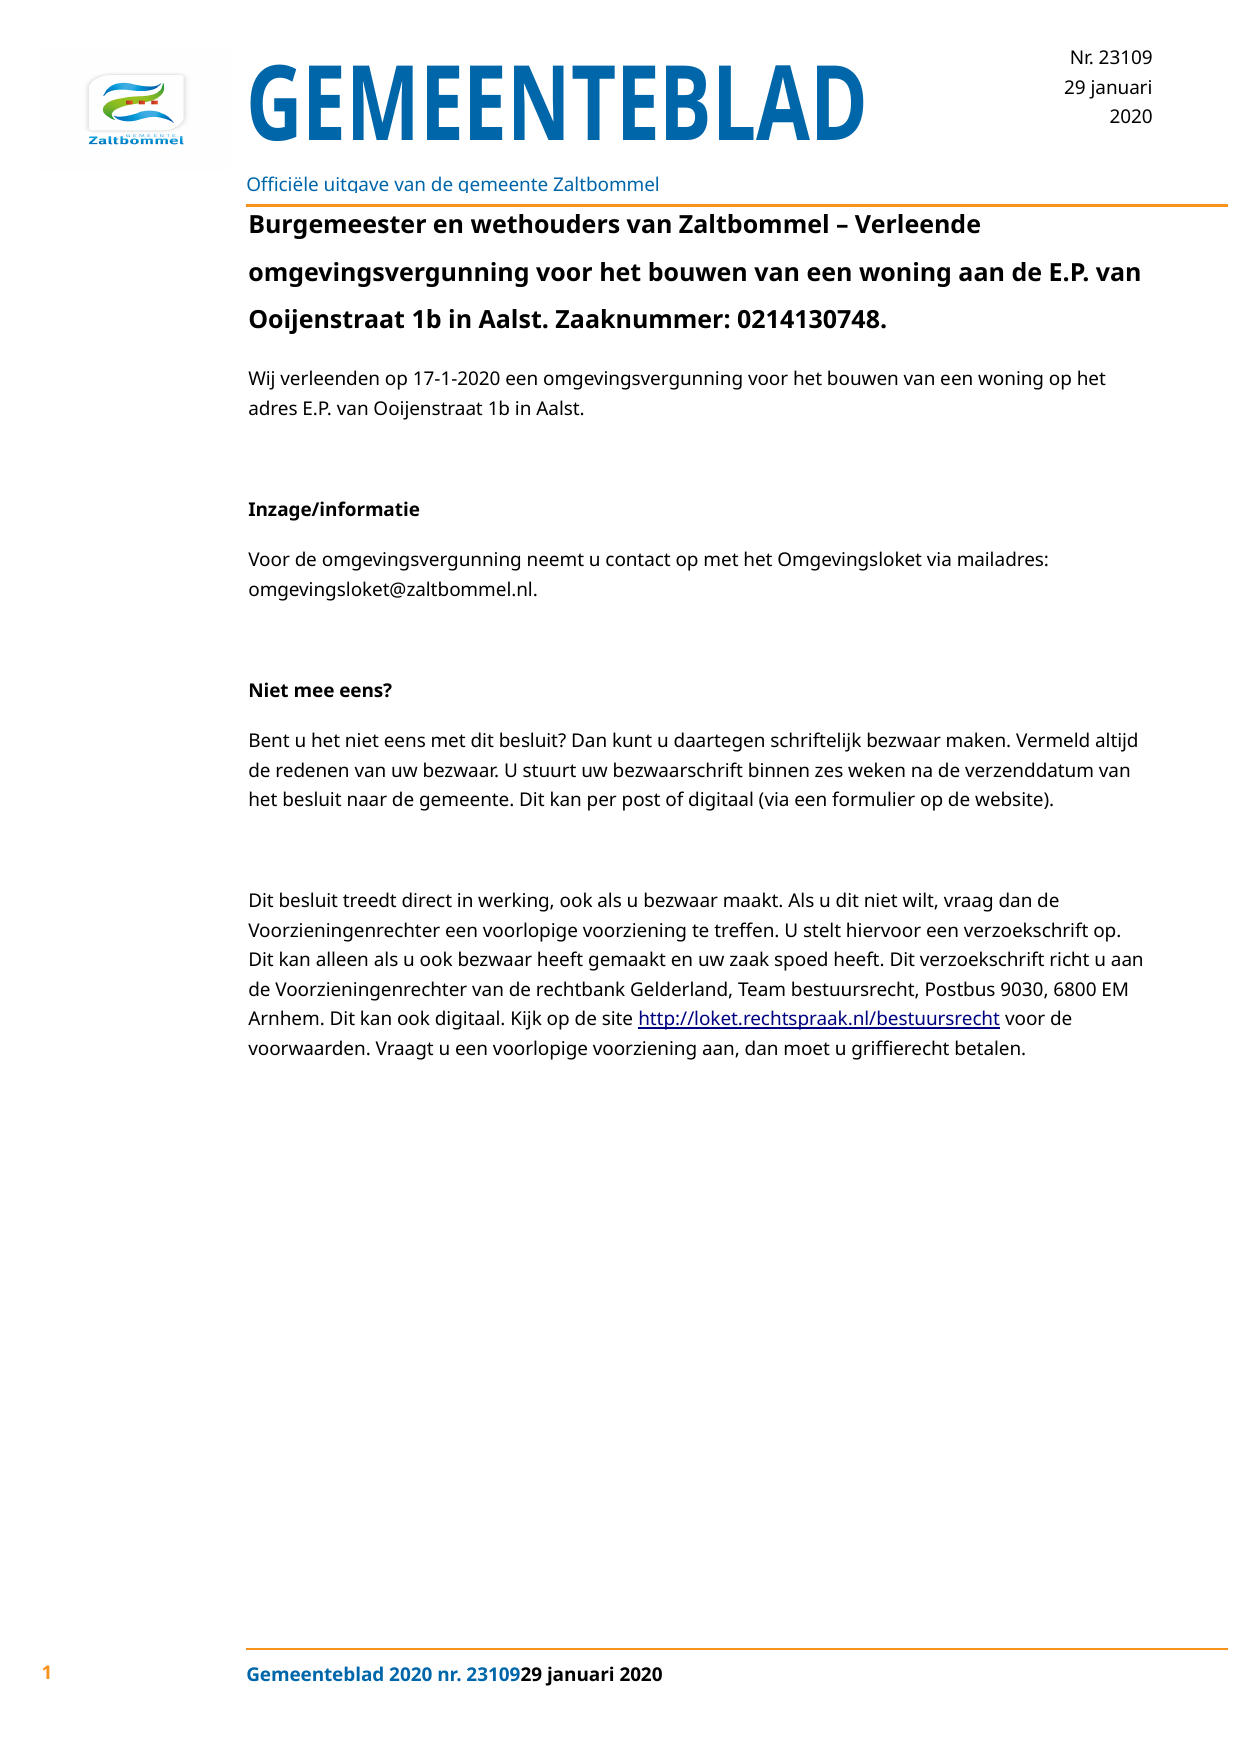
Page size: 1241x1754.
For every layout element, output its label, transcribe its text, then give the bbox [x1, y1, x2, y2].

picture [41, 47, 231, 172]
text Inzage/informatie [248, 496, 1152, 522]
text Niet mee eens? [248, 677, 1152, 702]
text Bent u het niet eens met dit besluit? Dan kunt u daartegen schriftelijk bezwaar maken. Vermeld altijd de redenen van uw bezwaar. U stuurt uw bezwaarschrift binnen zes weken na de verzenddatum van het besluit naar de gemeente. Dit kan per post of digitaal (via een formulier op de website). [248, 727, 1152, 812]
text Dit besluit treedt direct in werking, ook als u bezwaar maakt. Als u dit niet wilt, vraag dan de Voorzieningenrechter een voorlopige voorziening te treffen. U stelt hiervoor een verzoekschrift op. Dit kan alleen als u ook bezwaar heeft gemaakt en uw zaak spoed heeft. Dit verzoekschrift richt u aan de Voorzieningenrechter van de rechtbank Gelderland, Team bestuursrecht, Postbus 9030, 6800 EM Arnhem. Dit kan ook digitaal. Kijk op de site http://loket.rechtspraak.nl/bestuursrecht voor de voorwaarden. Vraagt u een voorlopige voorziening aan, dan moet u griffierecht betalen. [248, 887, 1152, 1061]
text Voor de omgevingsvergunning neemt u contact op met het Omgevingsloket via mailadres: omgevingsloket@zaltbommel.nl. [248, 546, 1152, 602]
text Wij verleenden op 17-1-2020 een omgevingsvergunning voor het bouwen van een woning op het adres E.P. van Ooijenstraat 1b in Aalst. [248, 366, 1152, 421]
text Burgemeester en wethouders van Zaltbommel – Verleende omgevingsvergunning voor het bouwen van een woning aan de E.P. van Ooijenstraat 1b in Aalst. Zaaknummer: 0214130748. [248, 207, 1152, 336]
